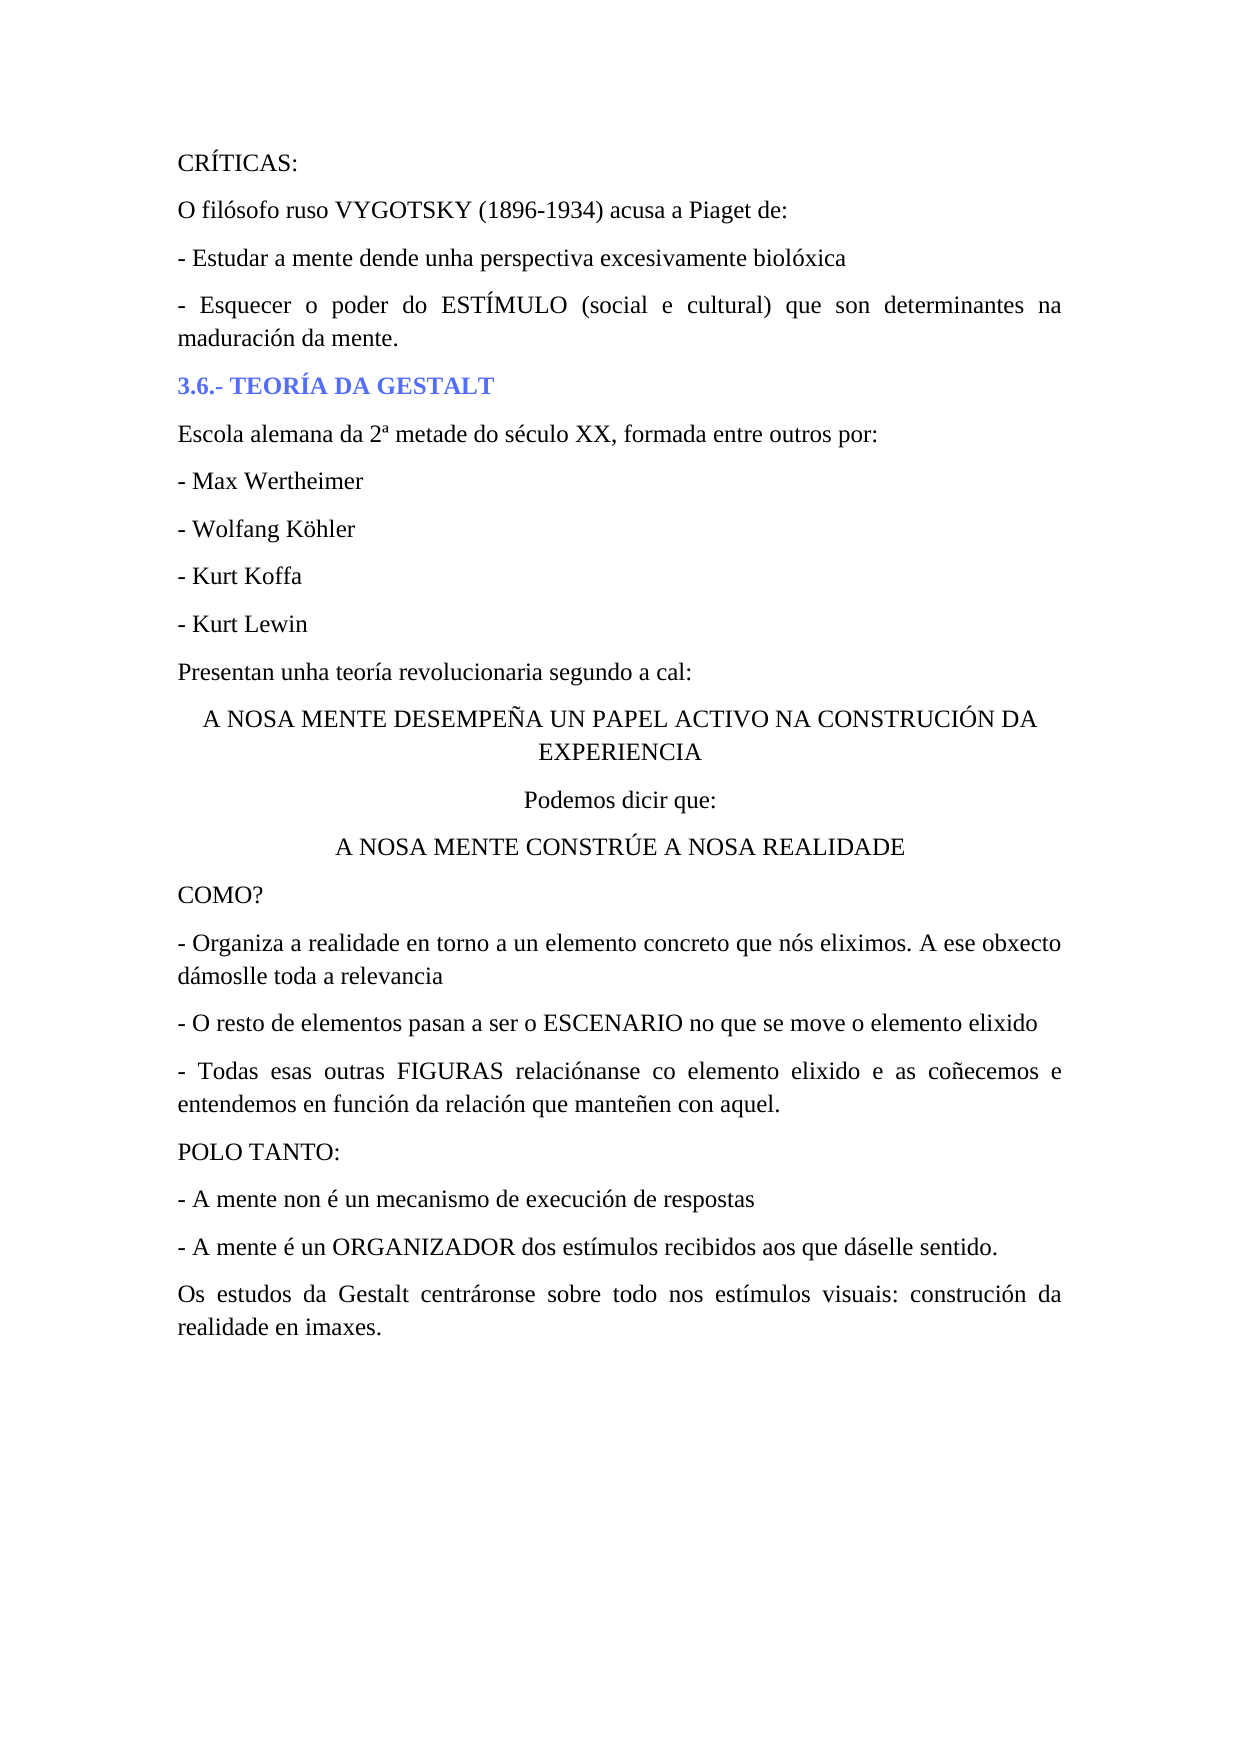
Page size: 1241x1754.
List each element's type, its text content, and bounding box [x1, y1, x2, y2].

text O filósofo ruso VYGOTSKY (1896-1934) acusa a Piaget de: [177, 195, 1063, 224]
text CRÍTICAS: [177, 148, 1063, 176]
text Escola alemana da 2ª metade do século XX, formada entre outros por: [177, 419, 1063, 447]
text 3.6.- TEORÍA DA GESTALT [177, 371, 1063, 400]
text Podemos dicir que: [177, 785, 1063, 814]
text - Kurt Koffa [177, 561, 1063, 590]
text POLO TANTO: [177, 1137, 1063, 1165]
text - A mente non é un mecanismo de execución de respostas [177, 1184, 1063, 1213]
text A NOSA MENTE DESEMPEÑA UN PAPEL ACTIVO NA CONSTRUCIÓN DA EXPERIENCIA [177, 704, 1063, 766]
text Os estudos da Gestalt centráronse sobre todo nos estímulos visuais: construción da realidade en imaxes. [177, 1279, 1063, 1341]
text COMO? [177, 880, 1063, 909]
text - A mente é un ORGANIZADOR dos estímulos recibidos aos que dáselle sentido. [177, 1232, 1063, 1261]
text A NOSA MENTE CONSTRÚE A NOSA REALIDADE [177, 832, 1063, 861]
text - Kurt Lewin [177, 609, 1063, 638]
text - Organiza a realidade en torno a un elemento concreto que nós eliximos. A ese obxecto dámoslle toda a relevancia [177, 928, 1063, 989]
text - Esquecer o poder do ESTÍMULO (social e cultural) que son determinantes na maduración da mente. [177, 290, 1063, 352]
text - Max Wertheimer [177, 466, 1063, 495]
text Presentan unha teoría revolucionaria segundo a cal: [177, 657, 1063, 685]
text - Estudar a mente dende unha perspectiva excesivamente biolóxica [177, 243, 1063, 272]
text - Wolfang Köhler [177, 514, 1063, 543]
text - Todas esas outras FIGURAS relaciónanse co elemento elixido e as coñecemos e entendemos en función da relación que manteñen con aquel. [177, 1056, 1063, 1118]
text - O resto de elementos pasan a ser o ESCENARIO no que se move o elemento elixido [177, 1008, 1063, 1037]
